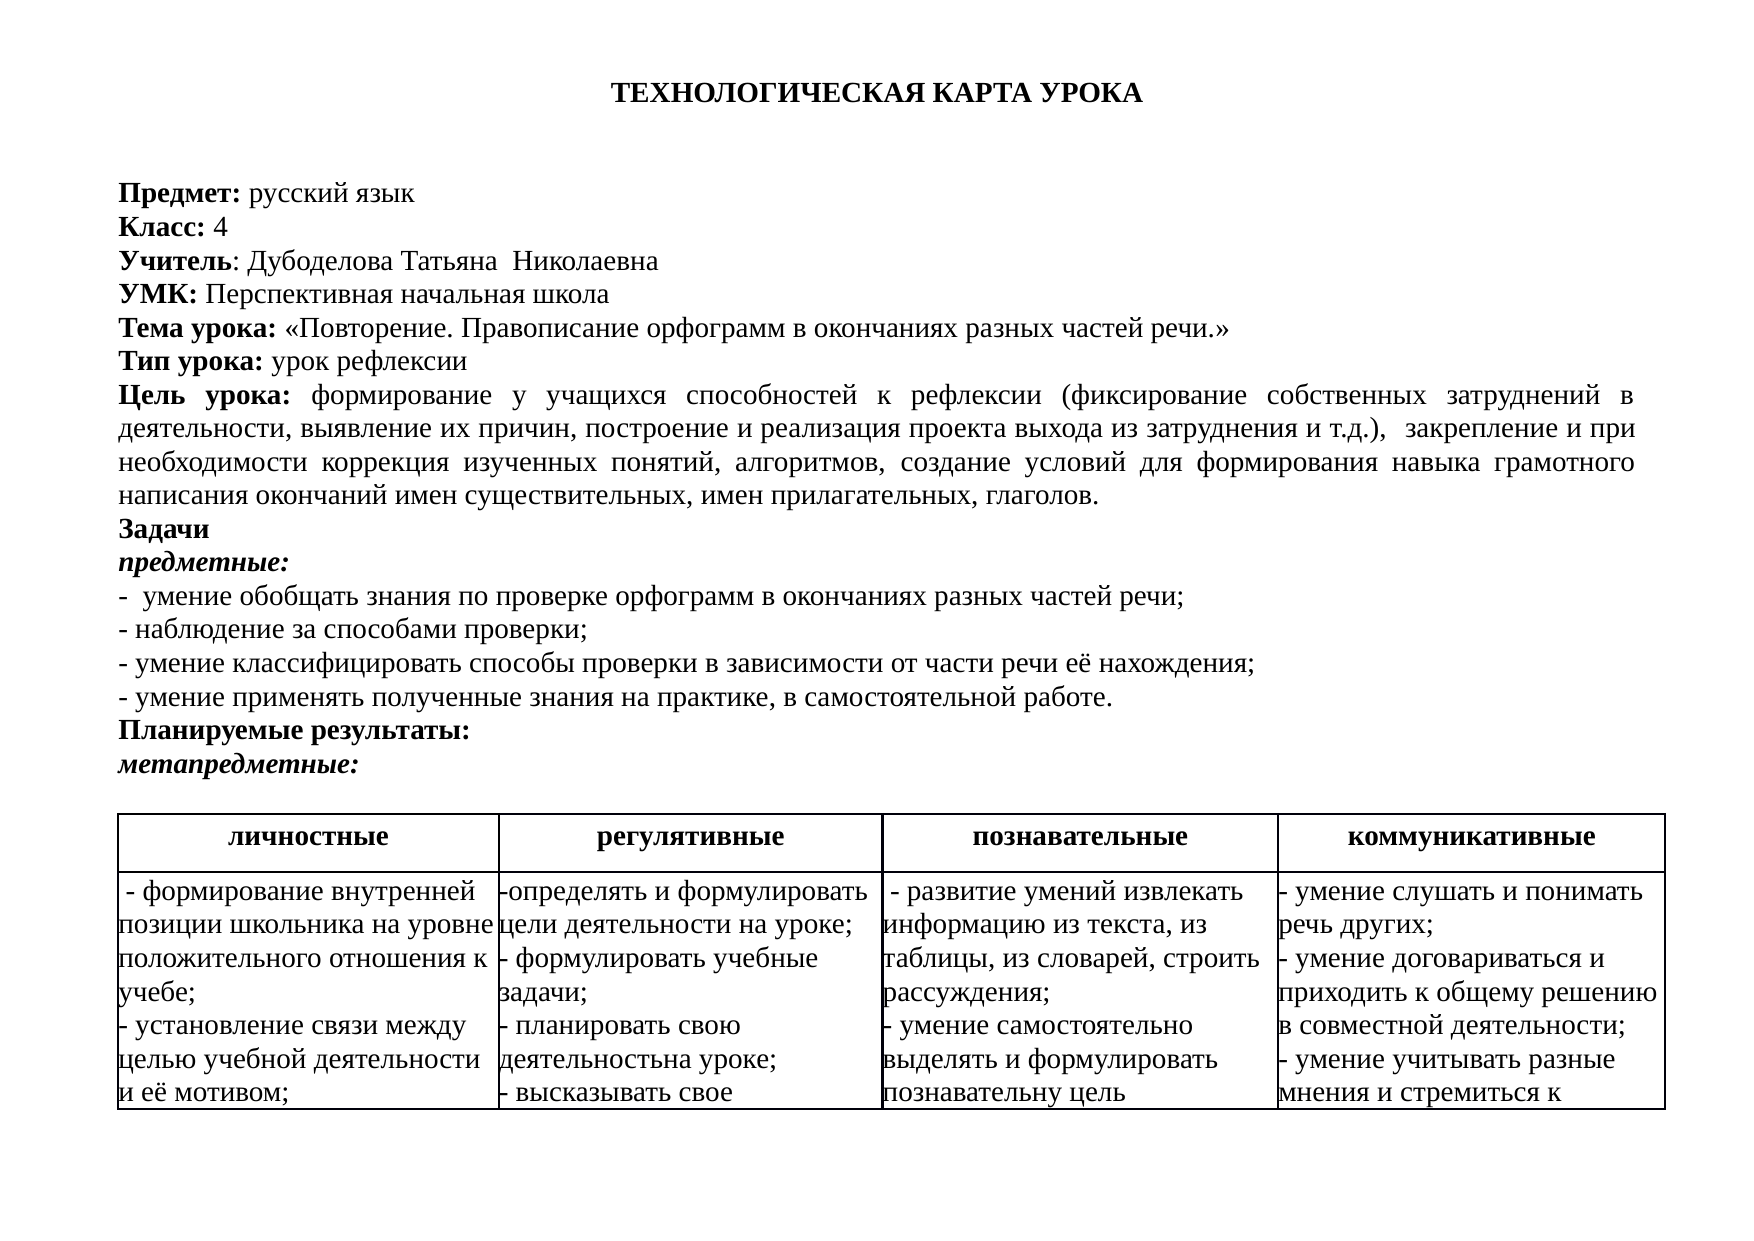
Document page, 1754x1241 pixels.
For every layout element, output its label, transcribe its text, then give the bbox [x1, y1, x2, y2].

text Планируемые результаты: [118, 712, 1636, 746]
text метапредметные: [118, 746, 1636, 779]
text Учитель: Дубоделова Татьяна Николаевна [118, 243, 1636, 276]
text Предмет: русский язык [118, 176, 1636, 209]
text - наблюдение за способами проверки; [118, 612, 1636, 645]
text Цель урока: формирование у учащихся способностей к рефлексии (фиксирование собственных затруднений в деятельности, выявление их причин, построение и реализация проекта выхода из затруднения и т.д.), закрепление и при необходимости коррекция изученных понятий, алгоритмов, создание условий для формирования навыка грамотного написания окончаний имен существительных, имен прилагательных, глаголов. [118, 377, 1636, 511]
text - умение классифицировать способы проверки в зависимости от части речи её нахождения; [118, 645, 1636, 679]
text ТЕХНОЛОГИЧЕСКАЯ КАРТА УРОКА [118, 75, 1636, 108]
table_header регулятивные [500, 815, 881, 871]
text УМК: Перспективная начальная школа [118, 276, 1636, 310]
text - умение обобщать знания по проверке орфограмм в окончаниях разных частей речи; [118, 578, 1636, 612]
text Класс: 4 [118, 209, 1636, 243]
table_header коммуникативные [1279, 815, 1664, 871]
text - умение применять полученные знания на практике, в самостоятельной работе. [118, 679, 1636, 712]
table_cell - развитие умений извлекать информацию из текста, из таблицы, из словарей, строить рассуждения; - умение самостоятельно выделять и формулировать познавательну цель деятельности; - умение добывать новые знания, анализировать, сравнивать для получения необходимого результата; - умение перерабатывать полученную информацию; наблюдать и делать самостоятельные выводы. [884, 873, 1277, 1007]
text предметные: [118, 544, 1636, 578]
text Тип урока: урок рефлексии [118, 343, 1636, 377]
table_header личностные [119, 815, 498, 871]
text Задачи [118, 511, 1636, 544]
table_header познавательные [884, 815, 1277, 871]
table_cell - формирование внутренней позиции школьника на уровне положительного отношения к учебе; - установление связи между целью учебной деятельности и её мотивом; - оценивание усваиваемого содержания учебного материала (исходя из личностных ценностей); - определение общих для всех правил поведения; - определение правил работы в группах; - установление связи между целью деятельности и её результатом. [119, 873, 498, 1007]
text Тема урока: «Повторение. Правописание орфограмм в окончаниях разных частей речи.» [118, 310, 1636, 343]
